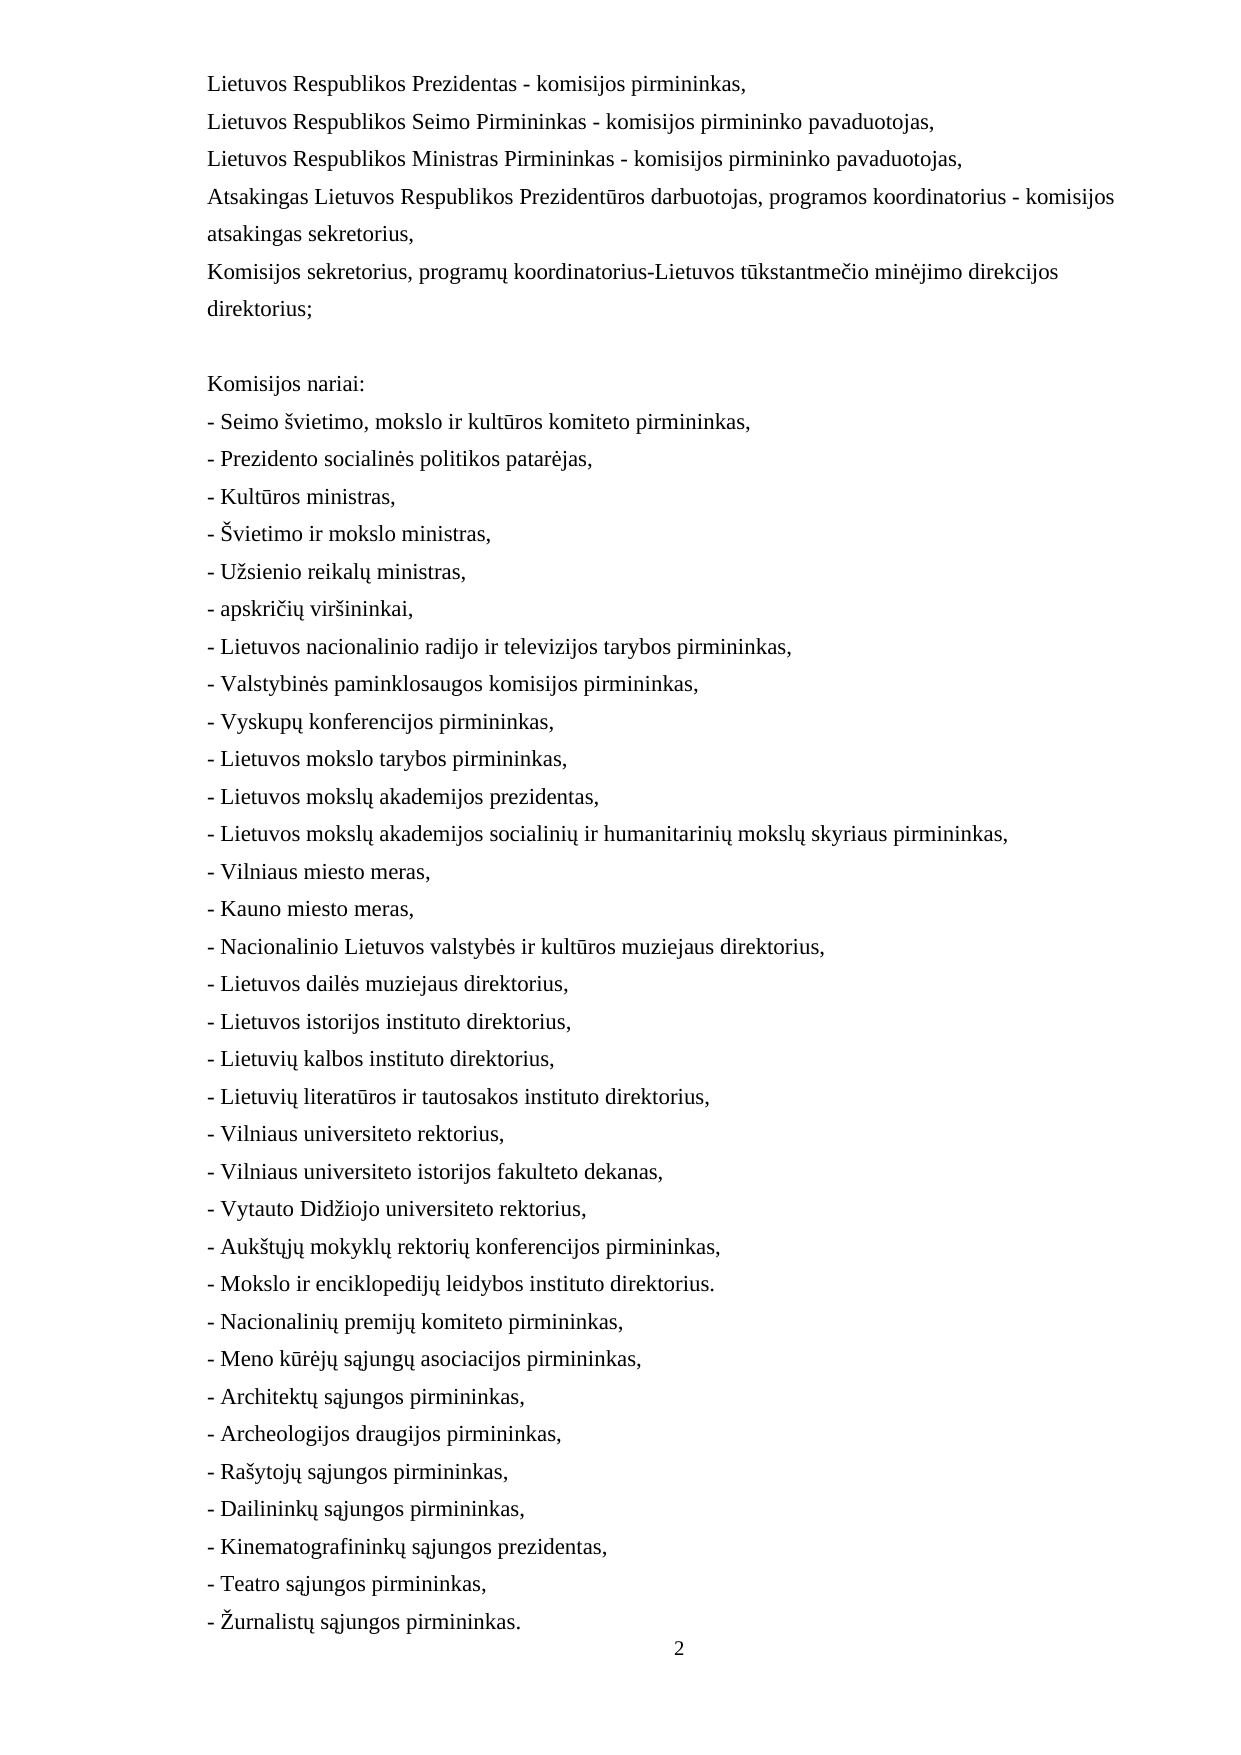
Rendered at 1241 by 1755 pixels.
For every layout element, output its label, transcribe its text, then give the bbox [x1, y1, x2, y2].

text - Lietuvos dailės muziejaus direktorius, [207, 959, 1152, 997]
text - Vilniaus miesto meras, [207, 847, 1152, 884]
text - Žurnalistų sąjungos pirmininkas. [207, 1597, 1152, 1634]
text - Kultūros ministras, [207, 472, 1152, 509]
text - Aukštųjų mokyklų rektorių konferencijos pirmininkas, [207, 1222, 1152, 1259]
text - Valstybinės paminklosaugos komisijos pirmininkas, [207, 659, 1152, 697]
text Lietuvos Respublikos Prezidentas - komisijos pirmininkas, [207, 59, 1152, 97]
text - Vilniaus universiteto rektorius, [207, 1109, 1152, 1147]
text - Švietimo ir mokslo ministras, [207, 509, 1152, 547]
text - Nacionalinių premijų komiteto pirmininkas, [207, 1297, 1152, 1334]
text - Architektų sąjungos pirmininkas, [207, 1372, 1152, 1409]
text - Lietuvių kalbos instituto direktorius, [207, 1034, 1152, 1072]
text - Lietuvos mokslų akademijos prezidentas, [207, 772, 1152, 809]
text - Mokslo ir enciklopedijų leidybos instituto direktorius. [207, 1259, 1152, 1297]
text - Vilniaus universiteto istorijos fakulteto dekanas, [207, 1147, 1152, 1184]
text - Prezidento socialinės politikos patarėjas, [207, 434, 1152, 472]
text - Archeologijos draugijos pirmininkas, [207, 1409, 1152, 1447]
text - Meno kūrėjų sąjungų asociacijos pirmininkas, [207, 1334, 1152, 1372]
text Komisijos sekretorius, programų koordinatorius-Lietuvos tūkstantmečio minėjimo direkcijos direktorius; [207, 247, 1152, 322]
text - Teatro sąjungos pirmininkas, [207, 1559, 1152, 1597]
text - Lietuvos istorijos instituto direktorius, [207, 997, 1152, 1034]
text - Lietuvių literatūros ir tautosakos instituto direktorius, [207, 1072, 1152, 1109]
text - Dailininkų sąjungos pirmininkas, [207, 1484, 1152, 1522]
text - Vytauto Didžiojo universiteto rektorius, [207, 1184, 1152, 1222]
text Lietuvos Respublikos Ministras Pirmininkas - komisijos pirmininko pavaduotojas, [207, 134, 1152, 172]
text - apskričių viršininkai, [207, 584, 1152, 622]
text - Užsienio reikalų ministras, [207, 547, 1152, 584]
text - Vyskupų konferencijos pirmininkas, [207, 697, 1152, 734]
text - Kinematografininkų sąjungos prezidentas, [207, 1522, 1152, 1559]
text - Nacionalinio Lietuvos valstybės ir kultūros muziejaus direktorius, [207, 922, 1152, 959]
text Atsakingas Lietuvos Respublikos Prezidentūros darbuotojas, programos koordinatorius - komisijos atsakingas sekretorius, [207, 172, 1152, 247]
text - Lietuvos mokslo tarybos pirmininkas, [207, 734, 1152, 772]
text - Lietuvos mokslų akademijos socialinių ir humanitarinių mokslų skyriaus pirmininkas, [207, 809, 1152, 847]
text - Lietuvos nacionalinio radijo ir televizijos tarybos pirmininkas, [207, 622, 1152, 659]
text - Rašytojų sąjungos pirmininkas, [207, 1447, 1152, 1484]
text - Kauno miesto meras, [207, 884, 1152, 922]
text - Seimo švietimo, mokslo ir kultūros komiteto pirmininkas, [207, 397, 1152, 434]
text Lietuvos Respublikos Seimo Pirmininkas - komisijos pirmininko pavaduotojas, [207, 97, 1152, 134]
text Komisijos nariai: [207, 359, 1152, 397]
